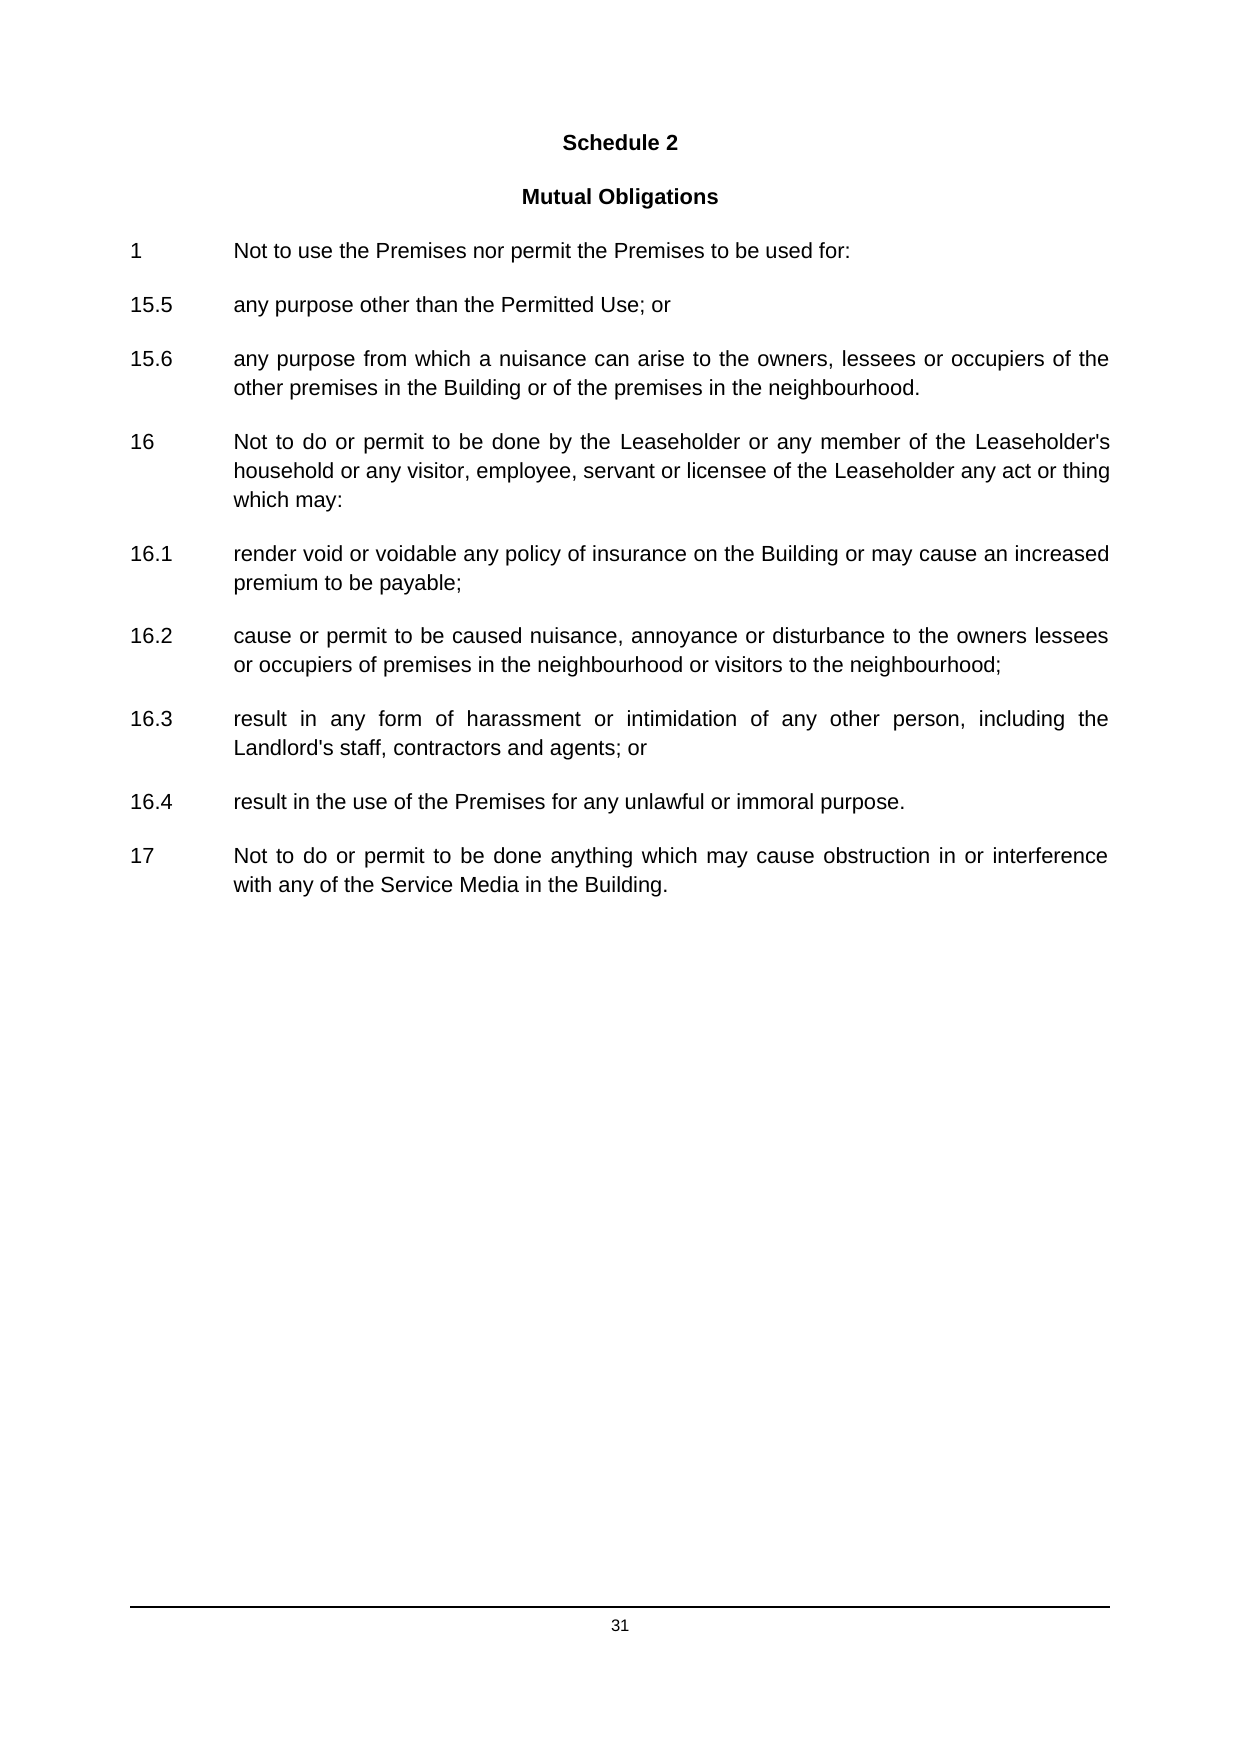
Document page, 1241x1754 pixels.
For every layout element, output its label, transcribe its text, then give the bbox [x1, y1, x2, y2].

list result in the use of the Premises for any unlawful or immoral purpose. [130, 789, 1110, 814]
list result in any form of harassment or intimidation of any other person, including the Landlord's staff, contractors and agents; or [130, 706, 1110, 761]
list cause or permit to be caused nuisance, annoyance or disturbance to the owners lessees or occupiers of premises in the neighbourhood or visitors to the neighbourhood; [130, 623, 1110, 678]
list Not to use the Premises nor permit the Premises to be used for: [130, 238, 1110, 263]
list any purpose from which a nuisance can arise to the owners, lessees or occupiers of the other premises in the Building or of the premises in the neighbourhood. [130, 346, 1110, 400]
list Not to do or permit to be done anything which may cause obstruction in or interference with any of the Service Media in the Building. [130, 843, 1110, 897]
list any purpose other than the Permitted Use; or [130, 292, 1110, 317]
text Mutual Obligations [130, 184, 1110, 209]
text Schedule 2 [130, 130, 1110, 155]
list render void or voidable any policy of insurance on the Building or may cause an increased premium to be payable; [130, 541, 1110, 595]
list Not to do or permit to be done by the Leaseholder or any member of the Leaseholder's household or any visitor, employee, servant or licensee of the Leaseholder any act or thing which may: [130, 429, 1110, 512]
